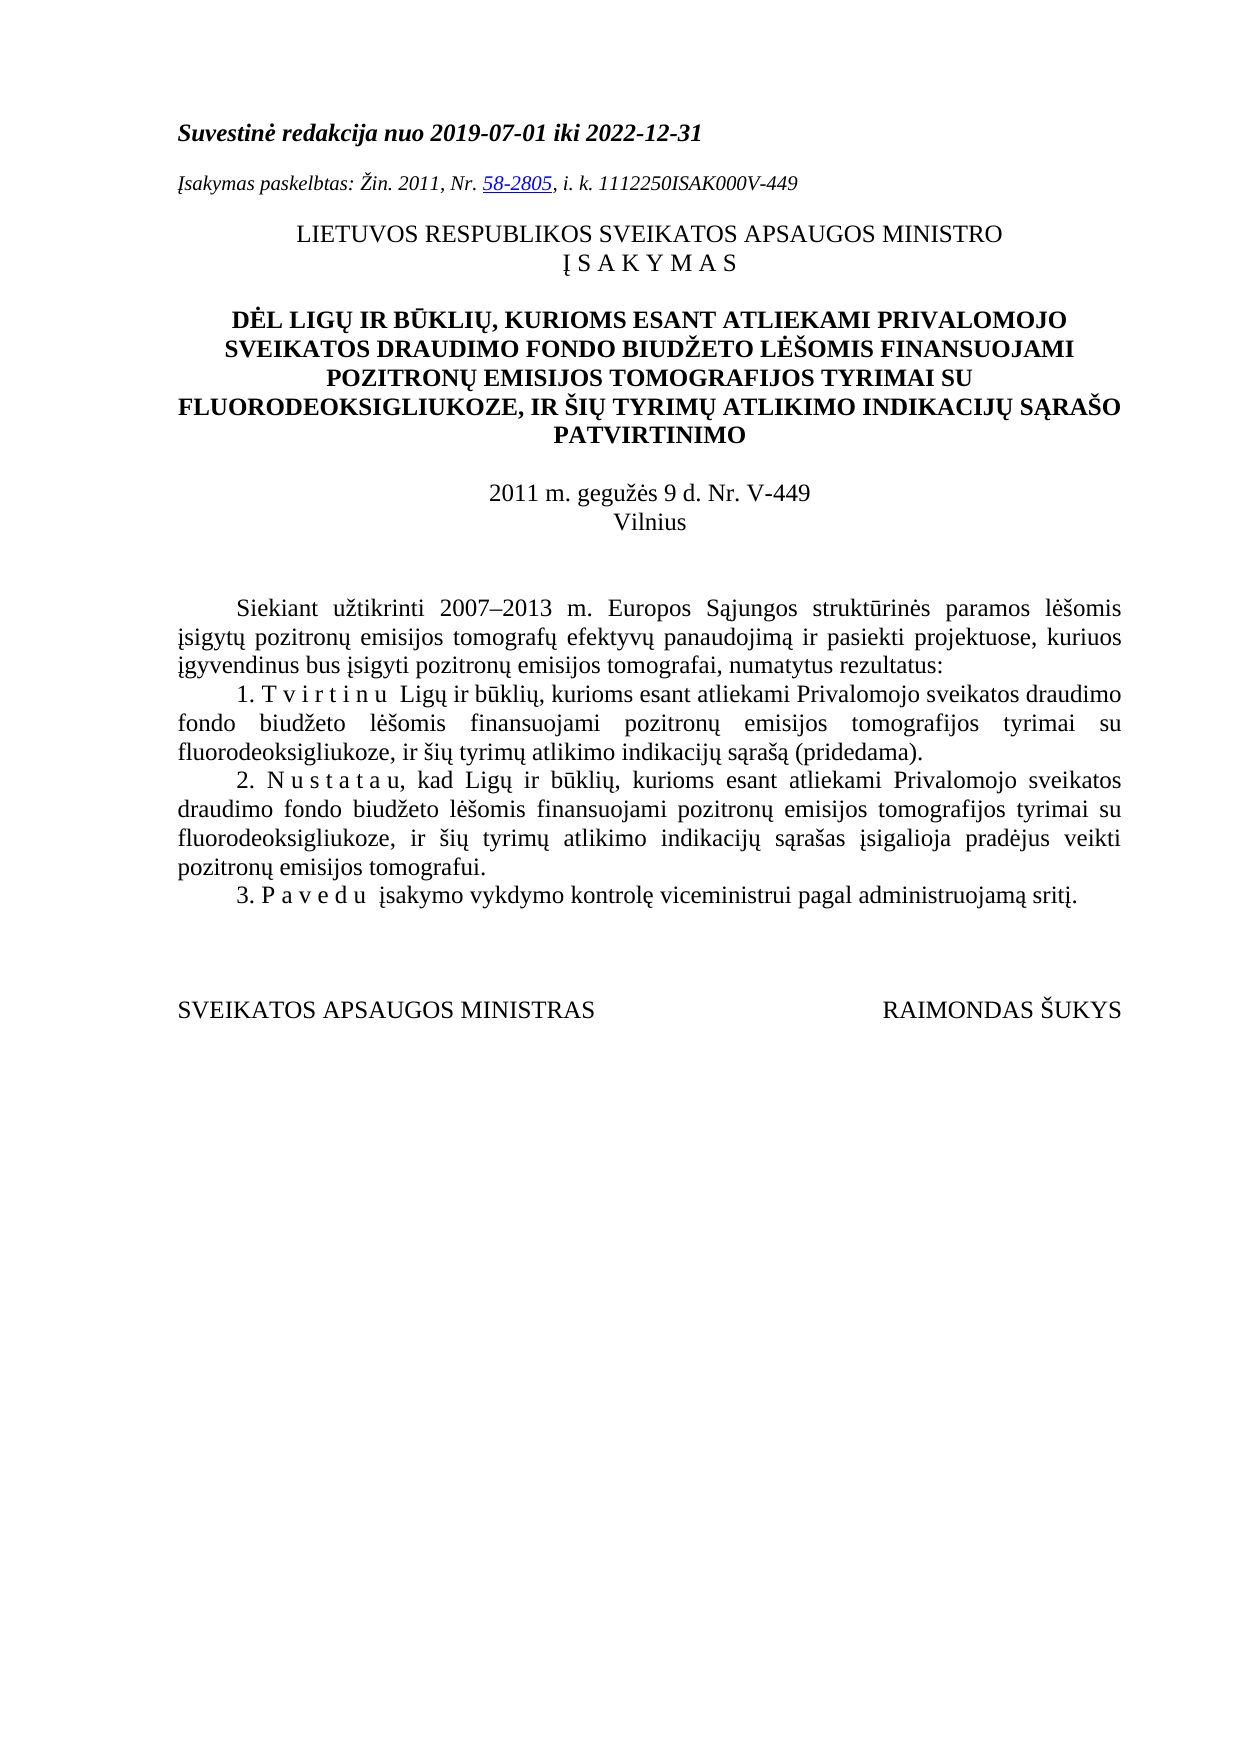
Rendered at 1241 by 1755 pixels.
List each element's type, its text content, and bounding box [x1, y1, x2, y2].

text Siekiant užtikrinti 2007–2013 m. Europos Sąjungos struktūrinės paramos lėšomis įsigytų pozitronų emisijos tomografų efektyvų panaudojimą ir pasiekti projektuose, kuriuos įgyvendinus bus įsigyti pozitronų emisijos tomografai, numatytus rezultatus: [177, 593, 1122, 679]
text 3. Pavedu įsakymo vykdymo kontrolę viceministrui pagal administruojamą sritį. [177, 880, 1122, 909]
text Vilnius [177, 507, 1122, 535]
text 2. Nustatau, kad Ligų ir būklių, kurioms esant atliekami Privalomojo sveikatos draudimo fondo biudžeto lėšomis finansuojami pozitronų emisijos tomografijos tyrimai su fluorodeoksigliukoze, ir šių tyrimų atlikimo indikacijų sąrašas įsigalioja pradėjus veikti pozitronų emisijos tomografui. [177, 765, 1122, 880]
text DĖL LIGŲ IR BŪKLIŲ, KURIOMS ESANT ATLIEKAMI PRIVALOMOJO SVEIKATOS DRAUDIMO FONDO BIUDŽETO LĖŠOMIS FINANSUOJAMI POZITRONŲ EMISIJOS TOMOGRAFIJOS TYRIMAI SU FLUORODEOKSIGLIUKOZE, IR ŠIŲ TYRIMŲ ATLIKIMO INDIKACIJŲ SĄRAŠO PATVIRTINIMO [177, 305, 1122, 449]
text Įsakymas paskelbtas: Žin. 2011, Nr. 58-2805, i. k. 1112250ISAK000V-449 [177, 171, 1122, 195]
text LIETUVOS RESPUBLIKOS SVEIKATOS APSAUGOS MINISTRO [177, 219, 1122, 248]
text ĮSAKYMAS [177, 248, 1122, 277]
text 1. Tvirtinu Ligų ir būklių, kurioms esant atliekami Privalomojo sveikatos draudimo fondo biudžeto lėšomis finansuojami pozitronų emisijos tomografijos tyrimai su fluorodeoksigliukoze, ir šių tyrimų atlikimo indikacijų sąrašą (pridedama). [177, 679, 1122, 765]
text Suvestinė redakcija nuo 2019-07-01 iki 2022-12-31 [177, 118, 1122, 147]
text 2011 m. gegužės 9 d. Nr. V-449 [177, 478, 1122, 507]
text SVEIKATOS APSAUGOS MINISTRAS RAIMONDAS ŠUKYS [177, 995, 1122, 1024]
